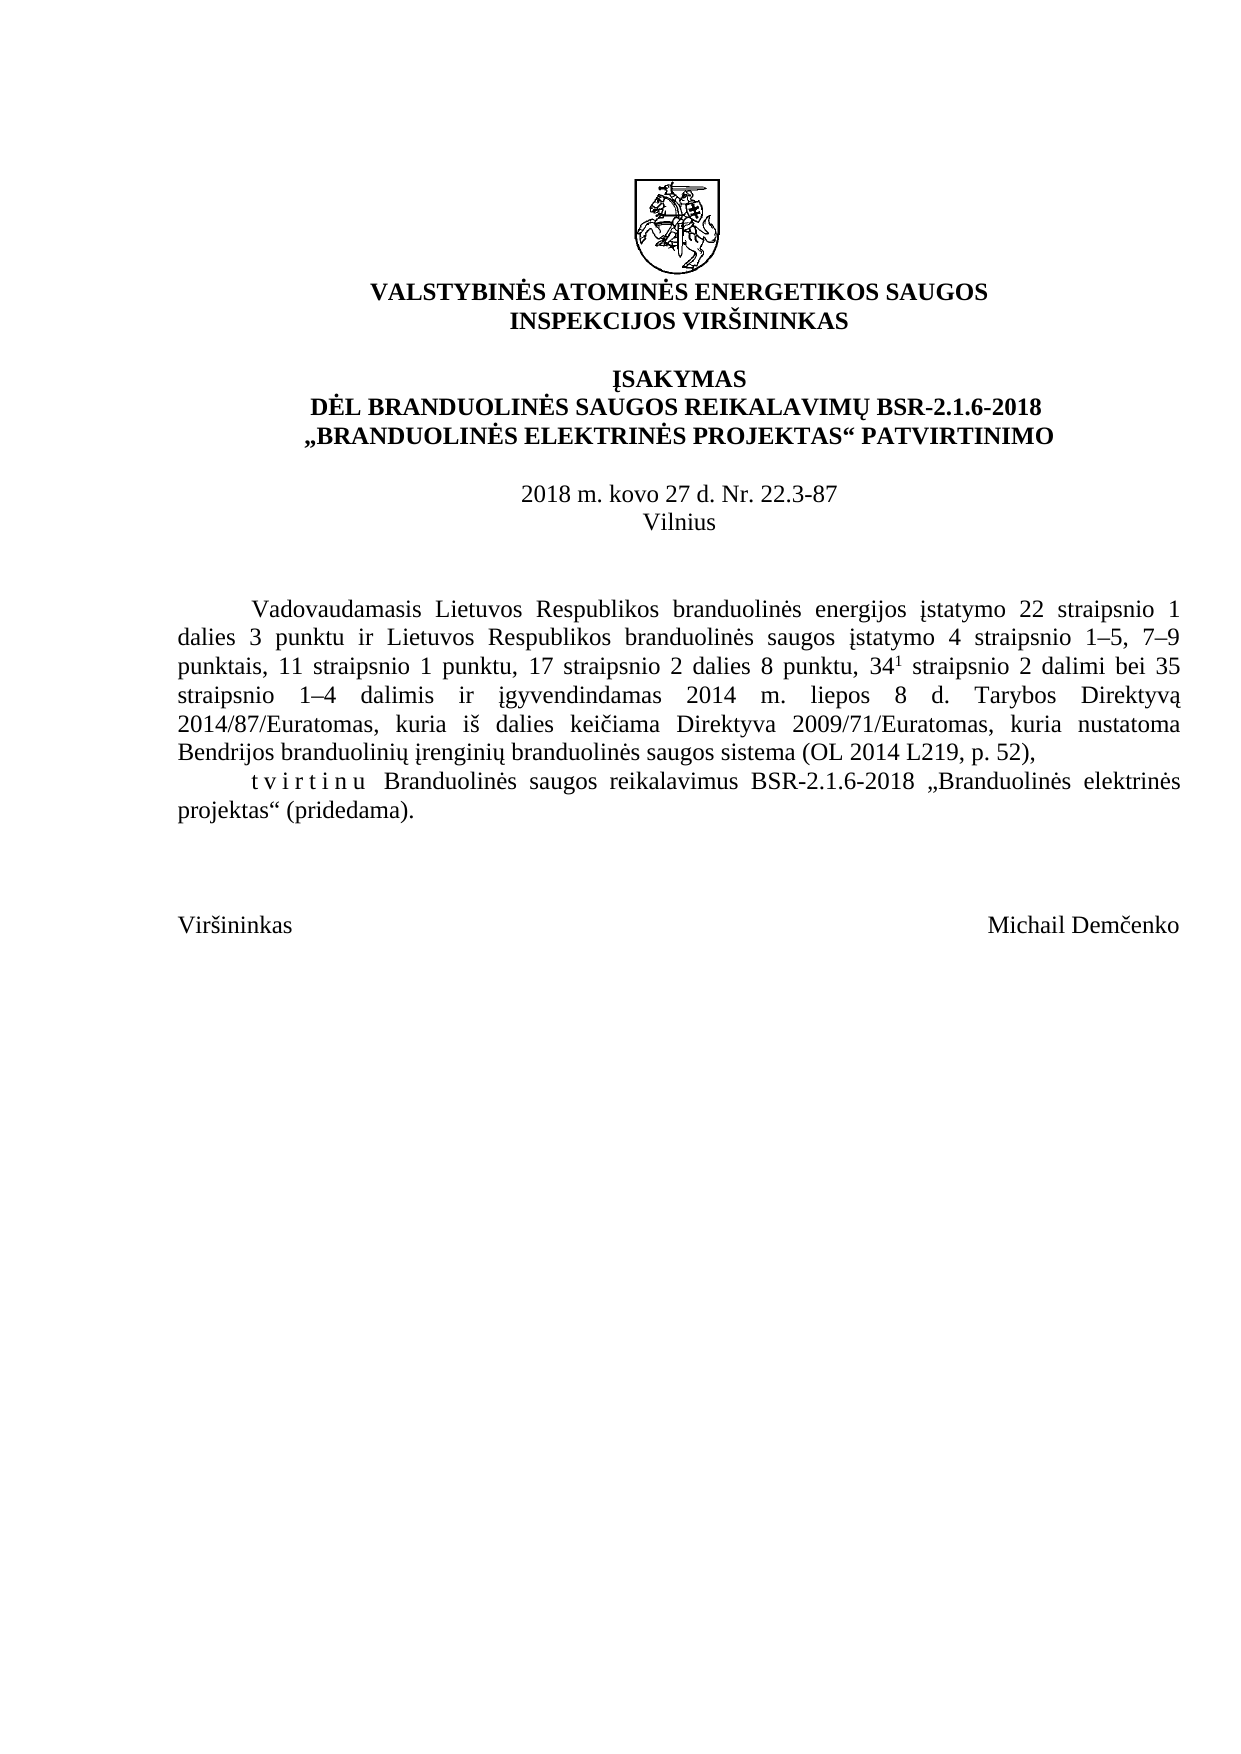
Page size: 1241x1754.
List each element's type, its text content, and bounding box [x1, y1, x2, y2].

text 2018 m. kovo 27 d. Nr. 22.3-87 [177, 479, 1181, 507]
text Vilnius [177, 507, 1181, 536]
text Viršininkas Michail Demčenko [177, 910, 1181, 939]
text INSPEKCIJOS VIRŠININKAS [177, 306, 1181, 335]
text VALSTYBINĖS ATOMINĖS ENERGETIKOS SAUGOS [177, 277, 1181, 306]
text ĮSAKYMAS [177, 364, 1181, 392]
text tvirtinu Branduolinės saugos reikalavimus BSR-2.1.6-2018 „Branduolinės elektrinės projektas“ (pridedama). [177, 766, 1181, 824]
text Vadovaudamasis Lietuvos Respublikos branduolinės energijos įstatymo 22 straipsnio 1 dalies 3 punktu ir Lietuvos Respublikos branduolinės saugos įstatymo 4 straipsnio 1–5, 7–9 punktais, 11 straipsnio 1 punktu, 17 straipsnio 2 dalies 8 punktu, 341 straipsnio 2 dalimi bei 35 straipsnio 1–4 dalimis ir įgyvendindamas 2014 m. liepos 8 d. Tarybos Direktyvą 2014/87/Euratomas, kuria iš dalies keičiama Direktyva 2009/71/Euratomas, kuria nustatoma Bendrijos branduolinių įrenginių branduolinės saugos sistema (OL 2014 L219, p. 52), [177, 594, 1181, 766]
text DĖL BRANDUOLINĖS SAUGOS REIKALAVIMŲ BSR-2.1.6-2018 „BRANDUOLINĖS ELEKTRINĖS PROJEKTAS“ PATVIRTINIMO [177, 392, 1181, 450]
